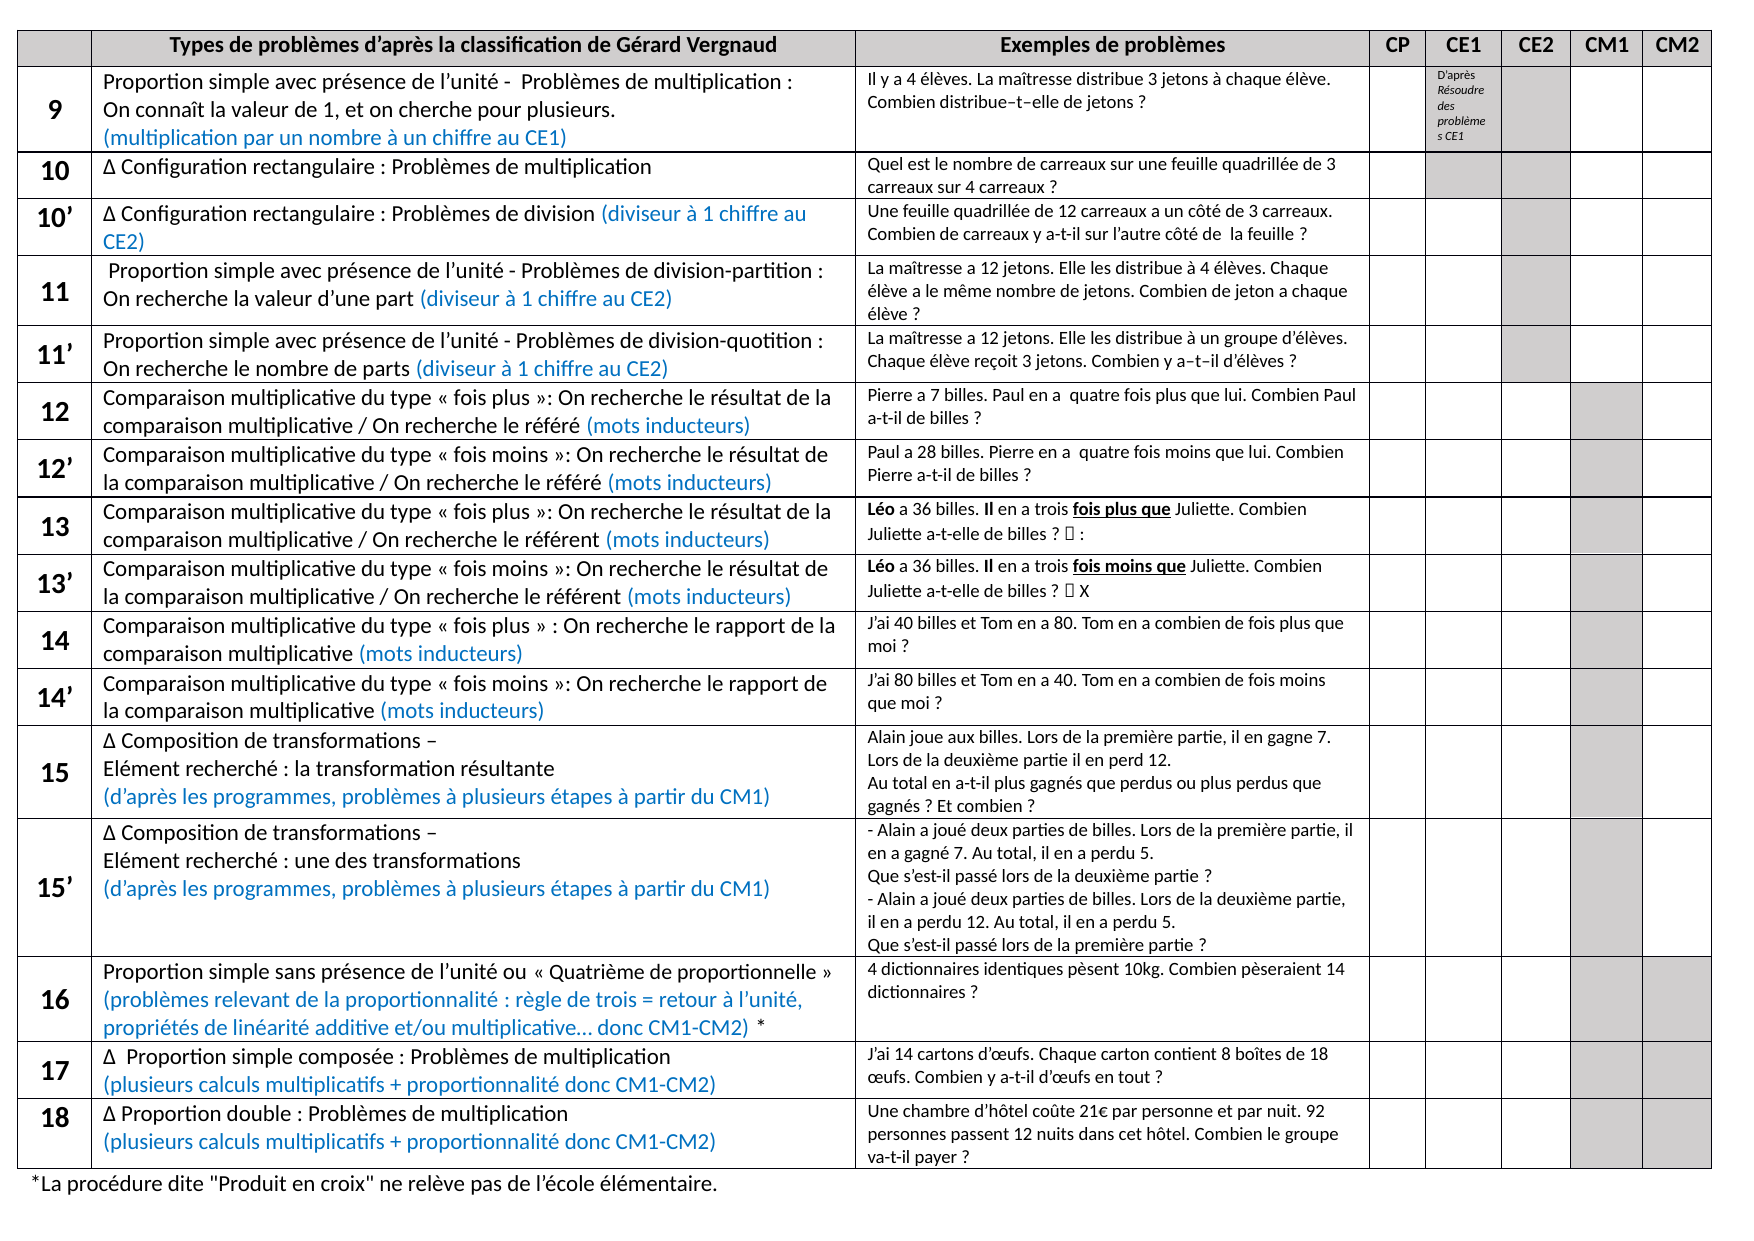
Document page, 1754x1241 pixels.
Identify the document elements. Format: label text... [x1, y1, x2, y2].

table_cell [1370, 957, 1425, 1041]
table_header Types de problèmes d’après la classification de Gérard Vergnaud [92, 31, 855, 66]
table_cell D’après Résoudre des problèmes CE1 [1426, 67, 1501, 151]
table_cell [1643, 383, 1711, 439]
table_cell Comparaison multiplicative du type « fois moins »: On recherche le résultat de la comparaison multiplicative / On recherche le référé (mots inducteurs) [92, 440, 855, 496]
table_cell [1571, 440, 1642, 496]
table_cell [1571, 153, 1642, 198]
table_cell 18 [18, 1099, 91, 1168]
table_cell [1426, 1042, 1501, 1098]
table_cell 11’ [18, 326, 91, 382]
table_cell [1502, 383, 1570, 439]
table_cell La maîtresse a 12 jetons. Elle les distribue à un groupe d’élèves. Chaque élève reçoit 3 jetons. Combien y a–t–il d’élèves ? [856, 326, 1369, 382]
table_cell 12 [18, 383, 91, 439]
table_cell [1571, 726, 1642, 817]
table_cell 9 [18, 67, 91, 151]
table_cell Proportion simple avec présence de l’unité - Problèmes de division-partition : On recherche la valeur d’une part (diviseur à 1 chiffre au CE2) [92, 256, 855, 325]
table_cell Quel est le nombre de carreaux sur une feuille quadrillée de 3 carreaux sur 4 carreaux ? [856, 153, 1369, 198]
table_cell [1643, 153, 1711, 198]
table_cell [1643, 199, 1711, 255]
table_cell [1426, 326, 1501, 382]
table_cell Proportion simple avec présence de l’unité - Problèmes de multiplication : On connaît la valeur de 1, et on cherche pour plusieurs. (multiplication par un nombre à un chiffre au CE1) [92, 67, 855, 151]
table_cell [1426, 555, 1501, 611]
table_cell 10 [18, 153, 91, 198]
table_cell [1502, 67, 1570, 151]
table_header CP [1370, 31, 1425, 66]
table_cell [1502, 669, 1570, 725]
table_cell [1370, 555, 1425, 611]
table_cell [1502, 819, 1570, 956]
table_cell [1426, 256, 1501, 325]
table_cell [1426, 498, 1501, 553]
table_cell [1643, 256, 1711, 325]
table_cell 10’ [18, 199, 91, 255]
table_header CE1 [1426, 31, 1501, 66]
table_cell [1643, 726, 1711, 817]
table_cell [1643, 440, 1711, 496]
table_header CE2 [1502, 31, 1570, 66]
table_cell [1571, 555, 1642, 611]
table_cell 16 [18, 957, 91, 1041]
table_cell J’ai 80 billes et Tom en a 40. Tom en a combien de fois moins que moi ? [856, 669, 1369, 725]
table_cell [1571, 256, 1642, 325]
table_header CM1 [1571, 31, 1642, 66]
table_cell [1502, 256, 1570, 325]
table_cell Δ Configuration rectangulaire : Problèmes de division (diviseur à 1 chiffre au CE2) [92, 199, 855, 255]
table_cell 13 [18, 498, 91, 553]
table_cell [1502, 612, 1570, 668]
table_cell Δ Composition de transformations – Elément recherché : la transformation résultante (d’après les programmes, problèmes à plusieurs étapes à partir du CM1) [92, 726, 855, 817]
table_header Exemples de problèmes [856, 31, 1369, 66]
table_cell [1370, 498, 1425, 553]
table_cell Comparaison multiplicative du type « fois plus » : On recherche le rapport de la comparaison multiplicative (mots inducteurs) [92, 612, 855, 668]
table_cell La maîtresse a 12 jetons. Elle les distribue à 4 élèves. Chaque élève a le même nombre de jetons. Combien de jeton a chaque élève ? [856, 256, 1369, 325]
table_cell [1643, 1099, 1711, 1168]
table_cell [1643, 498, 1711, 553]
table_cell 13’ [18, 555, 91, 611]
table_cell 4 dictionnaires identiques pèsent 10kg. Combien pèseraient 14 dictionnaires ? [856, 957, 1369, 1041]
table_cell 15’ [18, 819, 91, 956]
table_cell [1643, 326, 1711, 382]
table_cell [1643, 612, 1711, 668]
table_cell Comparaison multiplicative du type « fois moins »: On recherche le résultat de la comparaison multiplicative / On recherche le référent (mots inducteurs) [92, 555, 855, 611]
table_cell [1426, 440, 1501, 496]
table_cell [1426, 612, 1501, 668]
table_cell [1370, 612, 1425, 668]
table_cell Comparaison multiplicative du type « fois plus »: On recherche le résultat de la comparaison multiplicative / On recherche le référent (mots inducteurs) [92, 498, 855, 553]
table_cell [1370, 669, 1425, 725]
table_cell [1502, 153, 1570, 198]
table_cell [1502, 498, 1570, 553]
table_cell [1502, 1042, 1570, 1098]
table_cell Proportion simple avec présence de l’unité - Problèmes de division-quotition : On recherche le nombre de parts (diviseur à 1 chiffre au CE2) [92, 326, 855, 382]
table_cell 15 [18, 726, 91, 817]
table_cell [1370, 1099, 1425, 1168]
table_cell [1426, 199, 1501, 255]
table_cell [1370, 1042, 1425, 1098]
table_cell [1571, 669, 1642, 725]
table_cell [1643, 555, 1711, 611]
table_cell [1426, 726, 1501, 817]
table_cell [1502, 957, 1570, 1041]
table_cell [1571, 498, 1642, 553]
table_cell [1370, 819, 1425, 956]
table_cell [1426, 669, 1501, 725]
table_cell [1502, 555, 1570, 611]
table_cell [1643, 669, 1711, 725]
table_cell Δ Configuration rectangulaire : Problèmes de multiplication [92, 153, 855, 198]
table_cell [1571, 612, 1642, 668]
table_cell [1571, 326, 1642, 382]
table_cell 14 [18, 612, 91, 668]
table_cell [1643, 67, 1711, 151]
table_cell J’ai 14 cartons d’œufs. Chaque carton contient 8 boîtes de 18 œufs. Combien y a-t-il d’œufs en tout ? [856, 1042, 1369, 1098]
table_cell Alain joue aux billes. Lors de la première partie, il en gagne 7. Lors de la deuxième partie il en perd 12. Au total en a-t-il plus gagnés que perdus ou plus perdus que gagnés ? Et combien ? [856, 726, 1369, 817]
table_cell [1571, 67, 1642, 151]
table_cell Léo a 36 billes. Il en a trois fois plus que Juliette. Combien Juliette a-t-elle de billes ?  : [856, 498, 1369, 553]
table_cell Proportion simple sans présence de l’unité ou « Quatrième de proportionnelle » (problèmes relevant de la proportionnalité : règle de trois = retour à l’unité, propriétés de linéarité additive et/ou multiplicative… donc CM1-CM2) * [92, 957, 855, 1041]
table_cell - Alain a joué deux parties de billes. Lors de la première partie, il en a gagné 7. Au total, il en a perdu 5. Que s’est-il passé lors de la deuxième partie ? - Alain a joué deux parties de billes. Lors de la deuxième partie, il en a perdu 12. Au total, il en a perdu 5. Que s’est-il passé lors de la première partie ? [856, 819, 1369, 956]
table_cell 14’ [18, 669, 91, 725]
table_cell 12’ [18, 440, 91, 496]
table_cell [1571, 383, 1642, 439]
table_cell Paul a 28 billes. Pierre en a quatre fois moins que lui. Combien Pierre a-t-il de billes ? [856, 440, 1369, 496]
table_cell Δ Composition de transformations – Elément recherché : une des transformations (d’après les programmes, problèmes à plusieurs étapes à partir du CM1) [92, 819, 855, 956]
table_cell Il y a 4 élèves. La maîtresse distribue 3 jetons à chaque élève. Combien distribue–t–elle de jetons ? [856, 67, 1369, 151]
table_cell [1571, 819, 1642, 956]
table_cell [1571, 1042, 1642, 1098]
text *La procédure dite "Produit en croix" ne relève pas de l’école élémentaire. [29, 1169, 1724, 1197]
table_cell Comparaison multiplicative du type « fois plus »: On recherche le résultat de la comparaison multiplicative / On recherche le référé (mots inducteurs) [92, 383, 855, 439]
table_cell [1643, 819, 1711, 956]
table_cell Une chambre d’hôtel coûte 21€ par personne et par nuit. 92 personnes passent 12 nuits dans cet hôtel. Combien le groupe va-t-il payer ? [856, 1099, 1369, 1168]
table_cell [1502, 326, 1570, 382]
table_cell [1370, 383, 1425, 439]
table_cell [1426, 153, 1501, 198]
table_cell Léo a 36 billes. Il en a trois fois moins que Juliette. Combien Juliette a-t-elle de billes ?  X [856, 555, 1369, 611]
table_cell [1502, 726, 1570, 817]
table_cell [1370, 726, 1425, 817]
table_cell Δ Proportion double : Problèmes de multiplication (plusieurs calculs multiplicatifs + proportionnalité donc CM1-CM2) [92, 1099, 855, 1168]
table_cell [1370, 67, 1425, 151]
table_cell Une feuille quadrillée de 12 carreaux a un côté de 3 carreaux. Combien de carreaux y a-t-il sur l’autre côté de la feuille ? [856, 199, 1369, 255]
table_header [18, 31, 91, 66]
table_cell [1370, 199, 1425, 255]
table_cell Δ Proportion simple composée : Problèmes de multiplication (plusieurs calculs multiplicatifs + proportionnalité donc CM1-CM2) [92, 1042, 855, 1098]
table_cell [1426, 819, 1501, 956]
table_header CM2 [1643, 31, 1711, 66]
table_cell [1571, 199, 1642, 255]
table_cell [1643, 1042, 1711, 1098]
table_cell [1571, 957, 1642, 1041]
table_cell [1426, 1099, 1501, 1168]
table_cell [1370, 256, 1425, 325]
table_cell [1502, 440, 1570, 496]
table_cell [1370, 153, 1425, 198]
table_cell 17 [18, 1042, 91, 1098]
table_cell 11 [18, 256, 91, 325]
table_cell [1370, 440, 1425, 496]
table_cell [1502, 199, 1570, 255]
table_cell [1370, 326, 1425, 382]
table_cell [1502, 1099, 1570, 1168]
table_cell Comparaison multiplicative du type « fois moins »: On recherche le rapport de la comparaison multiplicative (mots inducteurs) [92, 669, 855, 725]
table_cell J’ai 40 billes et Tom en a 80. Tom en a combien de fois plus que moi ? [856, 612, 1369, 668]
table_cell [1643, 957, 1711, 1041]
table_cell [1426, 957, 1501, 1041]
table_cell [1571, 1099, 1642, 1168]
table_cell [1426, 383, 1501, 439]
table_cell Pierre a 7 billes. Paul en a quatre fois plus que lui. Combien Paul a-t-il de billes ? [856, 383, 1369, 439]
